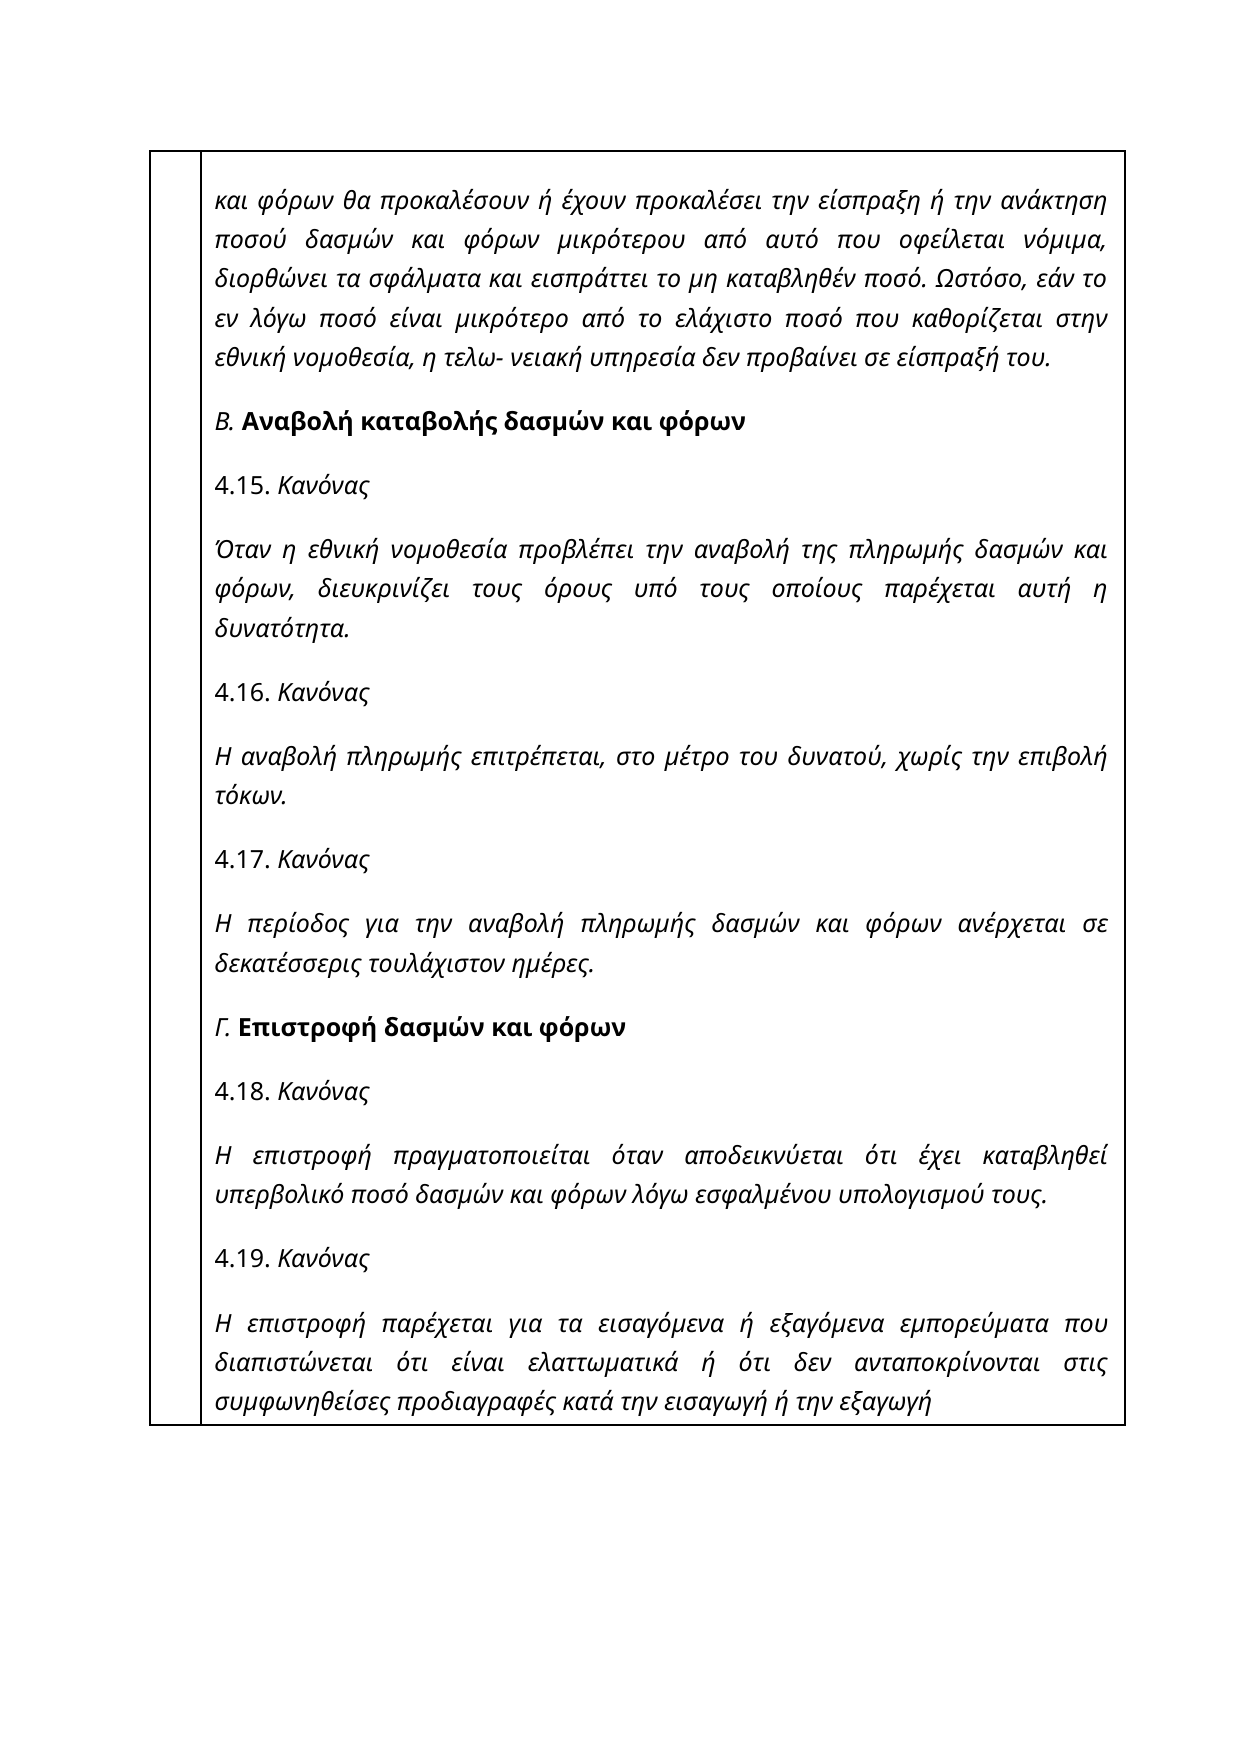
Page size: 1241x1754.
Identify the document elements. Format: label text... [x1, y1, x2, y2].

table_header και φόρων θα προκαλέσουν ή έχουν προκαλέσει την είσπραξη ή την ανάκτηση ποσού δασµών και φόρων µικρότερου από αυτό που οφείλεται νόµιµα, διορθώνει τα σφάλµατα και εισπράττει το µη καταβληθέν ποσό. Ωστόσο, εάν το εν λόγω ποσό είναι µικρότερο από το ελάχιστο ποσό που καθορίζεται στην εθνική νοµοθεσία, η τελω- νειακή υπηρεσία δεν προβαίνει σε είσπραξή του. Β. Αναβολή καταβολής δασµών και φόρων 4.15. Κανόνας Όταν η εθνική νοµοθεσία προβλέπει την αναβολή της πληρωµής δασµών και φόρων, διευκρινίζει τους όρους υπό τους οποίους παρέχεται αυτή η δυνατότητα. 4.16. Κανόνας Η αναβολή πληρωµής επιτρέπεται, στο µέτρο του δυνατού, χωρίς την επιβολή τόκων. 4.17. Κανόνας Η περίοδος για την αναβολή πληρωµής δασµών και φόρων ανέρχεται σε δεκατέσσερις τουλάχιστον ηµέρες. Γ. Επιστροφή δασµών και φόρων 4.18. Κανόνας Η επιστροφή πραγµατοποιείται όταν αποδεικνύεται ότι έχει καταβληθεί υπερβολικό ποσό δασµών και φόρων λόγω εσφαλµένου υπολογισµού τους. 4.19. Κανόνας Η επιστροφή παρέχεται για τα εισαγόµενα ή εξαγόµενα εµπορεύµατα που διαπιστώνεται ότι είναι ελαττωµατικά ή ότι δεν ανταποκρίνονται στις συµφωνηθείσες προδιαγραφές κατά την εισαγωγή ή την εξαγωγή [202, 152, 1124, 1424]
table_header [151, 152, 200, 1424]
